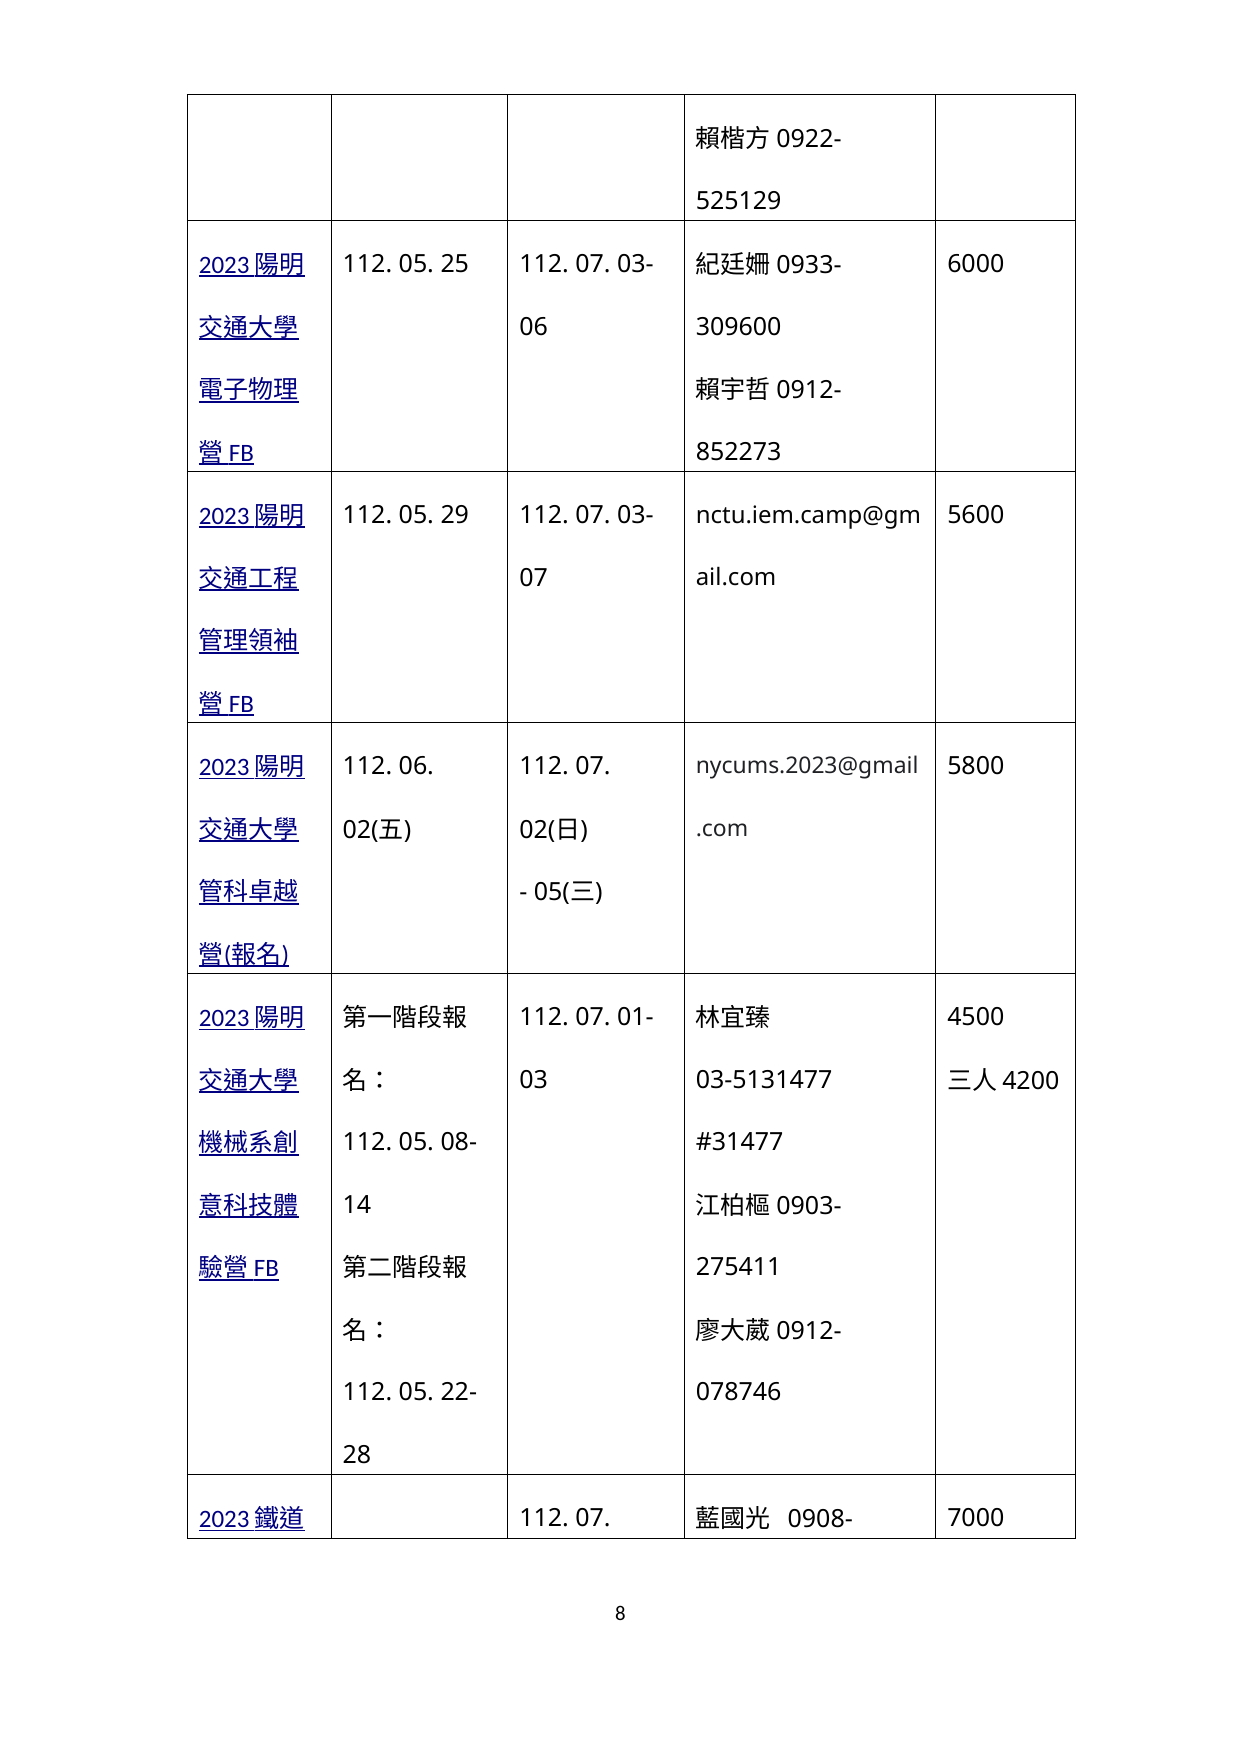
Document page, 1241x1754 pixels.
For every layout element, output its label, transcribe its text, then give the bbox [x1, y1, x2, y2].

table_cell [508, 95, 684, 220]
table_cell 第一階段報名： 112. 05. 08-14 第二階段報名： 112. 05. 22- 28 [332, 974, 507, 1474]
table_cell 112. 07. 01- 03 [508, 974, 684, 1474]
table_cell nctu.iem.camp@gmail.com [685, 472, 935, 722]
table_cell 7000 [936, 1475, 1075, 1538]
table_cell 5600 [936, 472, 1075, 722]
table_cell [936, 95, 1075, 220]
table_cell [332, 95, 507, 220]
table_cell 5800 [936, 723, 1075, 973]
table_cell [332, 1475, 507, 1538]
table_cell 112. 07. 03- 07 [508, 472, 684, 722]
table_cell 4500 三人4200 [936, 974, 1075, 1474]
table_cell 2023鐵道 [188, 1475, 331, 1538]
table_cell 112. 07. 02(日) - 05(三) [508, 723, 684, 973]
table_cell 112. 05. 29 [332, 472, 507, 722]
table_cell 2023陽明交通大學電子物理營FB [188, 221, 331, 471]
table_cell 6000 [936, 221, 1075, 471]
table_cell 2023陽明交通大學管科卓越營(報名) [188, 723, 331, 973]
table_cell 112. 05. 25 [332, 221, 507, 471]
table_cell 2023陽明交通大學機械系創意科技體驗營FB [188, 974, 331, 1474]
table_cell 賴楷方 0922-525129 [685, 95, 935, 220]
table_cell [188, 95, 331, 220]
table_cell nycums.2023@gmail.com [685, 723, 935, 973]
table_cell 112. 07. 03- 06 [508, 221, 684, 471]
table_cell 2023陽明交通工程管理領袖營FB [188, 472, 331, 722]
table_cell 112. 07. [508, 1475, 684, 1538]
table_cell 紀廷姍 0933-309600 賴宇哲 0912-852273 [685, 221, 935, 471]
table_cell 112. 06. 02(五) [332, 723, 507, 973]
table_cell 林宜臻 03-5131477 #31477 江柏樞 0903-275411 廖大葳 0912-078746 [685, 974, 935, 1474]
table_cell 藍國光 0908- [685, 1475, 935, 1538]
